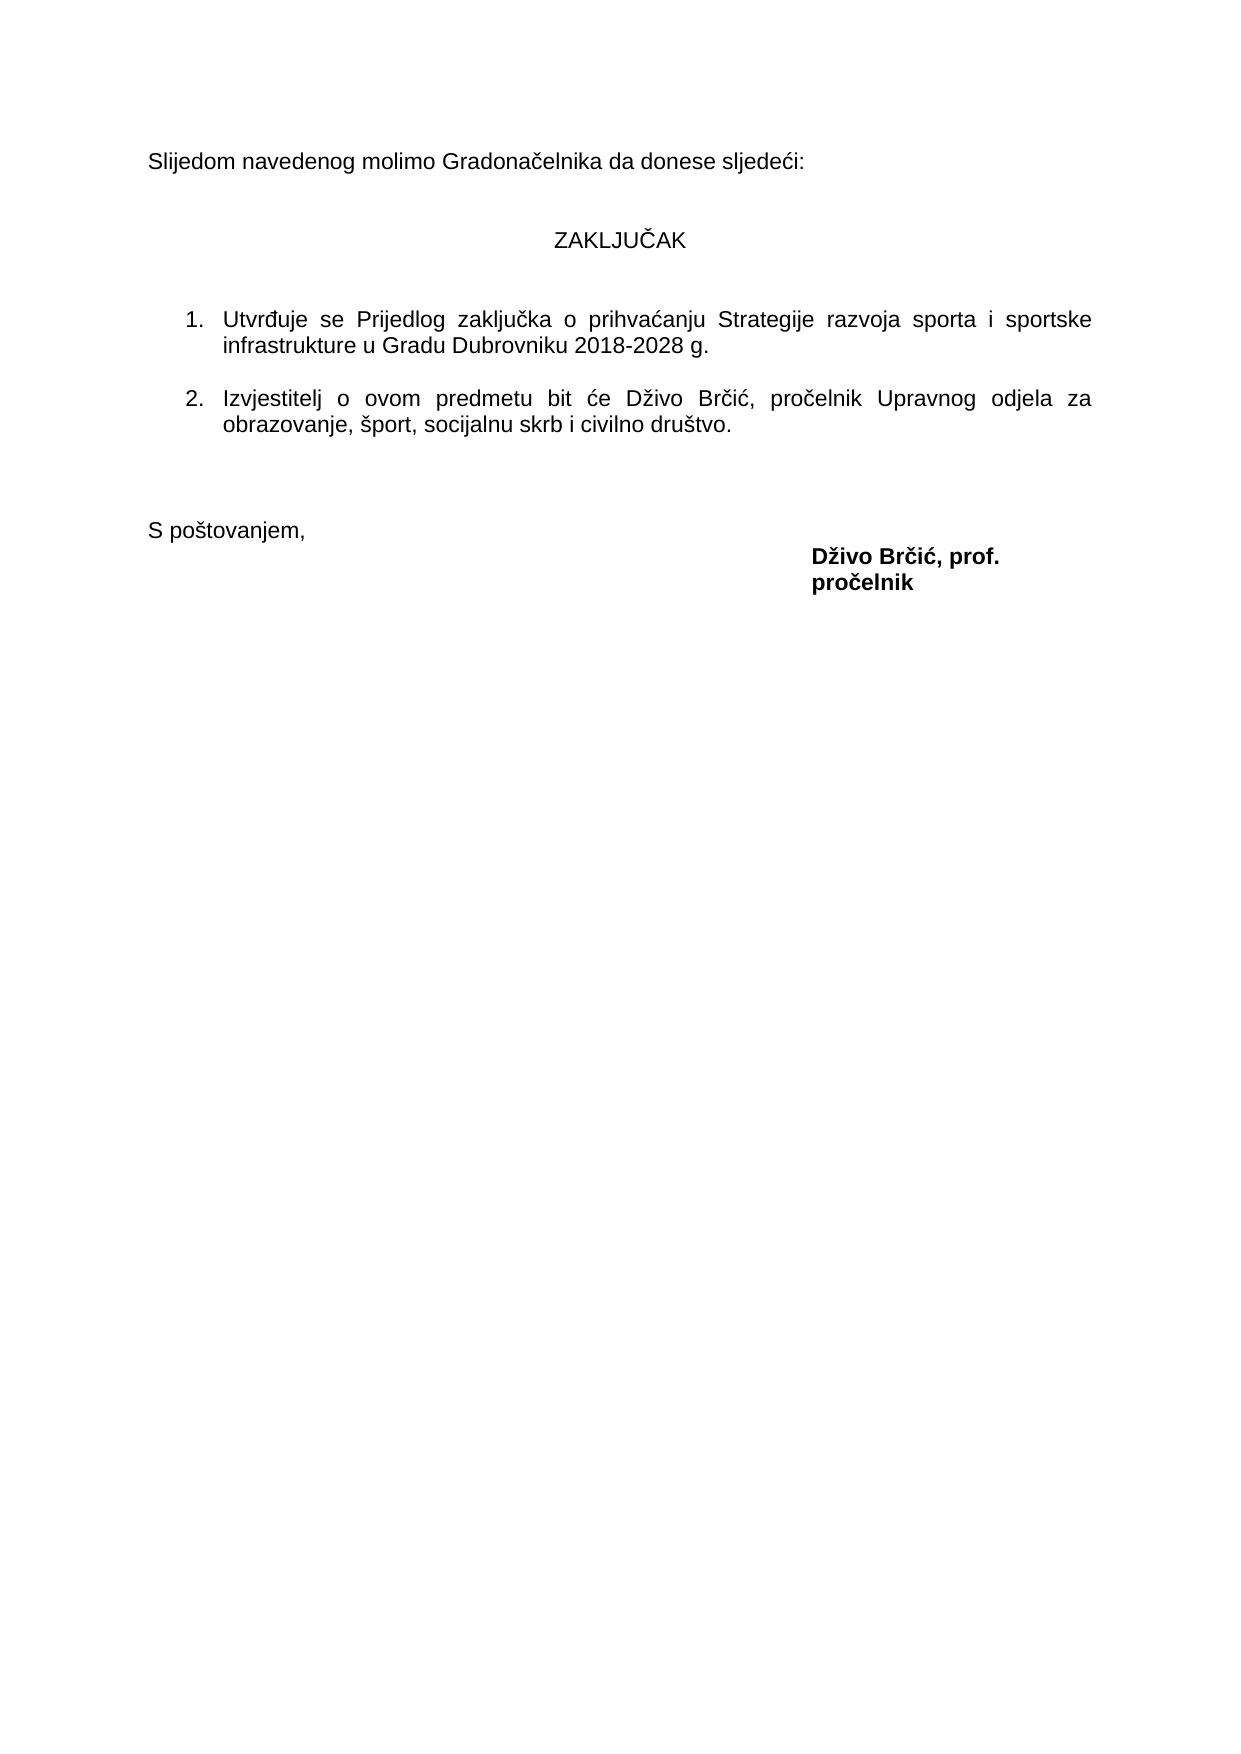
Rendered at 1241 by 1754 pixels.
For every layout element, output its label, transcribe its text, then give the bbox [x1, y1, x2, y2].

text Dživo Brčić, prof. pročelnik [811, 543, 1093, 596]
text Slijedom navedenog molimo Gradonačelnika da donese sljedeći: [148, 148, 1093, 174]
list Izvjestitelj o ovom predmetu bit će Dživo Brčić, pročelnik Upravnog odjela za obrazovanje, šport, socijalnu skrb i civilno društvo. [185, 385, 1093, 437]
text ZAKLJUČAK [148, 227, 1093, 253]
text S poštovanjem, [148, 517, 1093, 543]
list Utvrđuje se Prijedlog zaključka o prihvaćanju Strategije razvoja sporta i sportske infrastrukture u Gradu Dubrovniku 2018-2028 g. [185, 306, 1093, 358]
